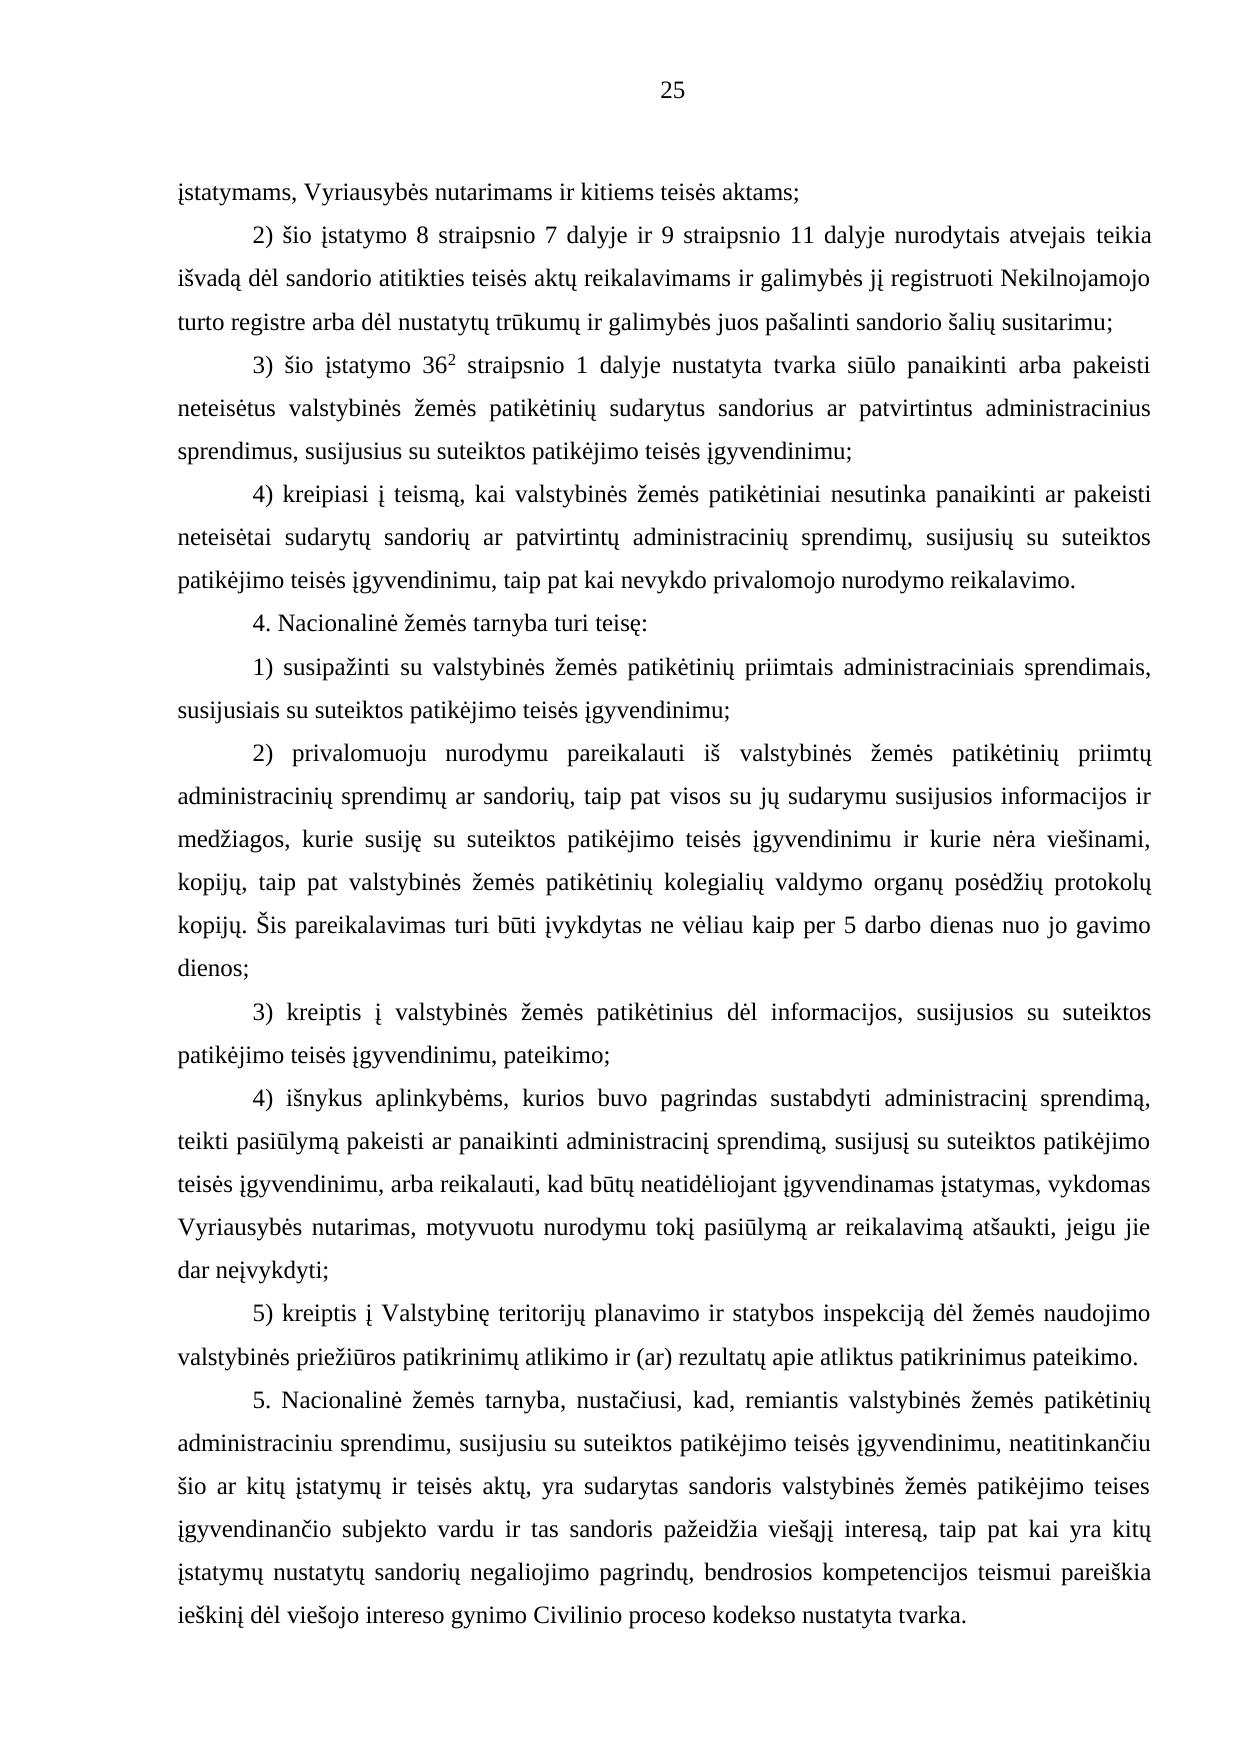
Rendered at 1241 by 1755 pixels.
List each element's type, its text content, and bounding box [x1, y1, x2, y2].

text 3) kreiptis į valstybinės žemės patikėtinius dėl informacijos, susijusios su suteiktos patikėjimo teisės įgyvendinimu, pateikimo; [177, 997, 1152, 1068]
text įstatymams, Vyriausybės nutarimams ir kitiems teisės aktams; [177, 177, 1152, 206]
text 5) kreiptis į Valstybinę teritorijų planavimo ir statybos inspekciją dėl žemės naudojimo valstybinės priežiūros patikrinimų atlikimo ir (ar) rezultatų apie atliktus patikrinimus pateikimo. [177, 1298, 1152, 1370]
text 2) privalomuoju nurodymu pareikalauti iš valstybinės žemės patikėtinių priimtų administracinių sprendimų ar sandorių, taip pat visos su jų sudarymu susijusios informacijos ir medžiagos, kurie susiję su suteiktos patikėjimo teisės įgyvendinimu ir kurie nėra viešinami, kopijų, taip pat valstybinės žemės patikėtinių kolegialių valdymo organų posėdžių protokolų kopijų. Šis pareikalavimas turi būti įvykdytas ne vėliau kaip per 5 darbo dienas nuo jo gavimo dienos; [177, 738, 1152, 982]
text 1) susipažinti su valstybinės žemės patikėtinių priimtais administraciniais sprendimais, susijusiais su suteiktos patikėjimo teisės įgyvendinimu; [177, 652, 1152, 723]
text 4. Nacionalinė žemės tarnyba turi teisę: [177, 608, 1152, 637]
text 2) šio įstatymo 8 straipsnio 7 dalyje ir 9 straipsnio 11 dalyje nurodytais atvejais teikia išvadą dėl sandorio atitikties teisės aktų reikalavimams ir galimybės jį registruoti Nekilnojamojo turto registre arba dėl nustatytų trūkumų ir galimybės juos pašalinti sandorio šalių susitarimu; [177, 220, 1152, 335]
text 4) išnykus aplinkybėms, kurios buvo pagrindas sustabdyti administracinį sprendimą, teikti pasiūlymą pakeisti ar panaikinti administracinį sprendimą, susijusį su suteiktos patikėjimo teisės įgyvendinimu, arba reikalauti, kad būtų neatidėliojant įgyvendinamas įstatymas, vykdomas Vyriausybės nutarimas, motyvuotu nurodymu tokį pasiūlymą ar reikalavimą atšaukti, jeigu jie dar neįvykdyti; [177, 1083, 1152, 1284]
text 5. Nacionalinė žemės tarnyba, nustačiusi, kad, remiantis valstybinės žemės patikėtinių administraciniu sprendimu, susijusiu su suteiktos patikėjimo teisės įgyvendinimu, neatitinkančiu šio ar kitų įstatymų ir teisės aktų, yra sudarytas sandoris valstybinės žemės patikėjimo teises įgyvendinančio subjekto vardu ir tas sandoris pažeidžia viešąjį interesą, taip pat kai yra kitų įstatymų nustatytų sandorių negaliojimo pagrindų, bendrosios kompetencijos teismui pareiškia ieškinį dėl viešojo intereso gynimo Civilinio proceso kodekso nustatyta tvarka. [177, 1385, 1152, 1629]
text 3) šio įstatymo 362 straipsnio 1 dalyje nustatyta tvarka siūlo panaikinti arba pakeisti neteisėtus valstybinės žemės patikėtinių sudarytus sandorius ar patvirtintus administracinius sprendimus, susijusius su suteiktos patikėjimo teisės įgyvendinimu; [177, 350, 1152, 465]
text 4) kreipiasi į teismą, kai valstybinės žemės patikėtiniai nesutinka panaikinti ar pakeisti neteisėtai sudarytų sandorių ar patvirtintų administracinių sprendimų, susijusių su suteiktos patikėjimo teisės įgyvendinimu, taip pat kai nevykdo privalomojo nurodymo reikalavimo. [177, 479, 1152, 594]
